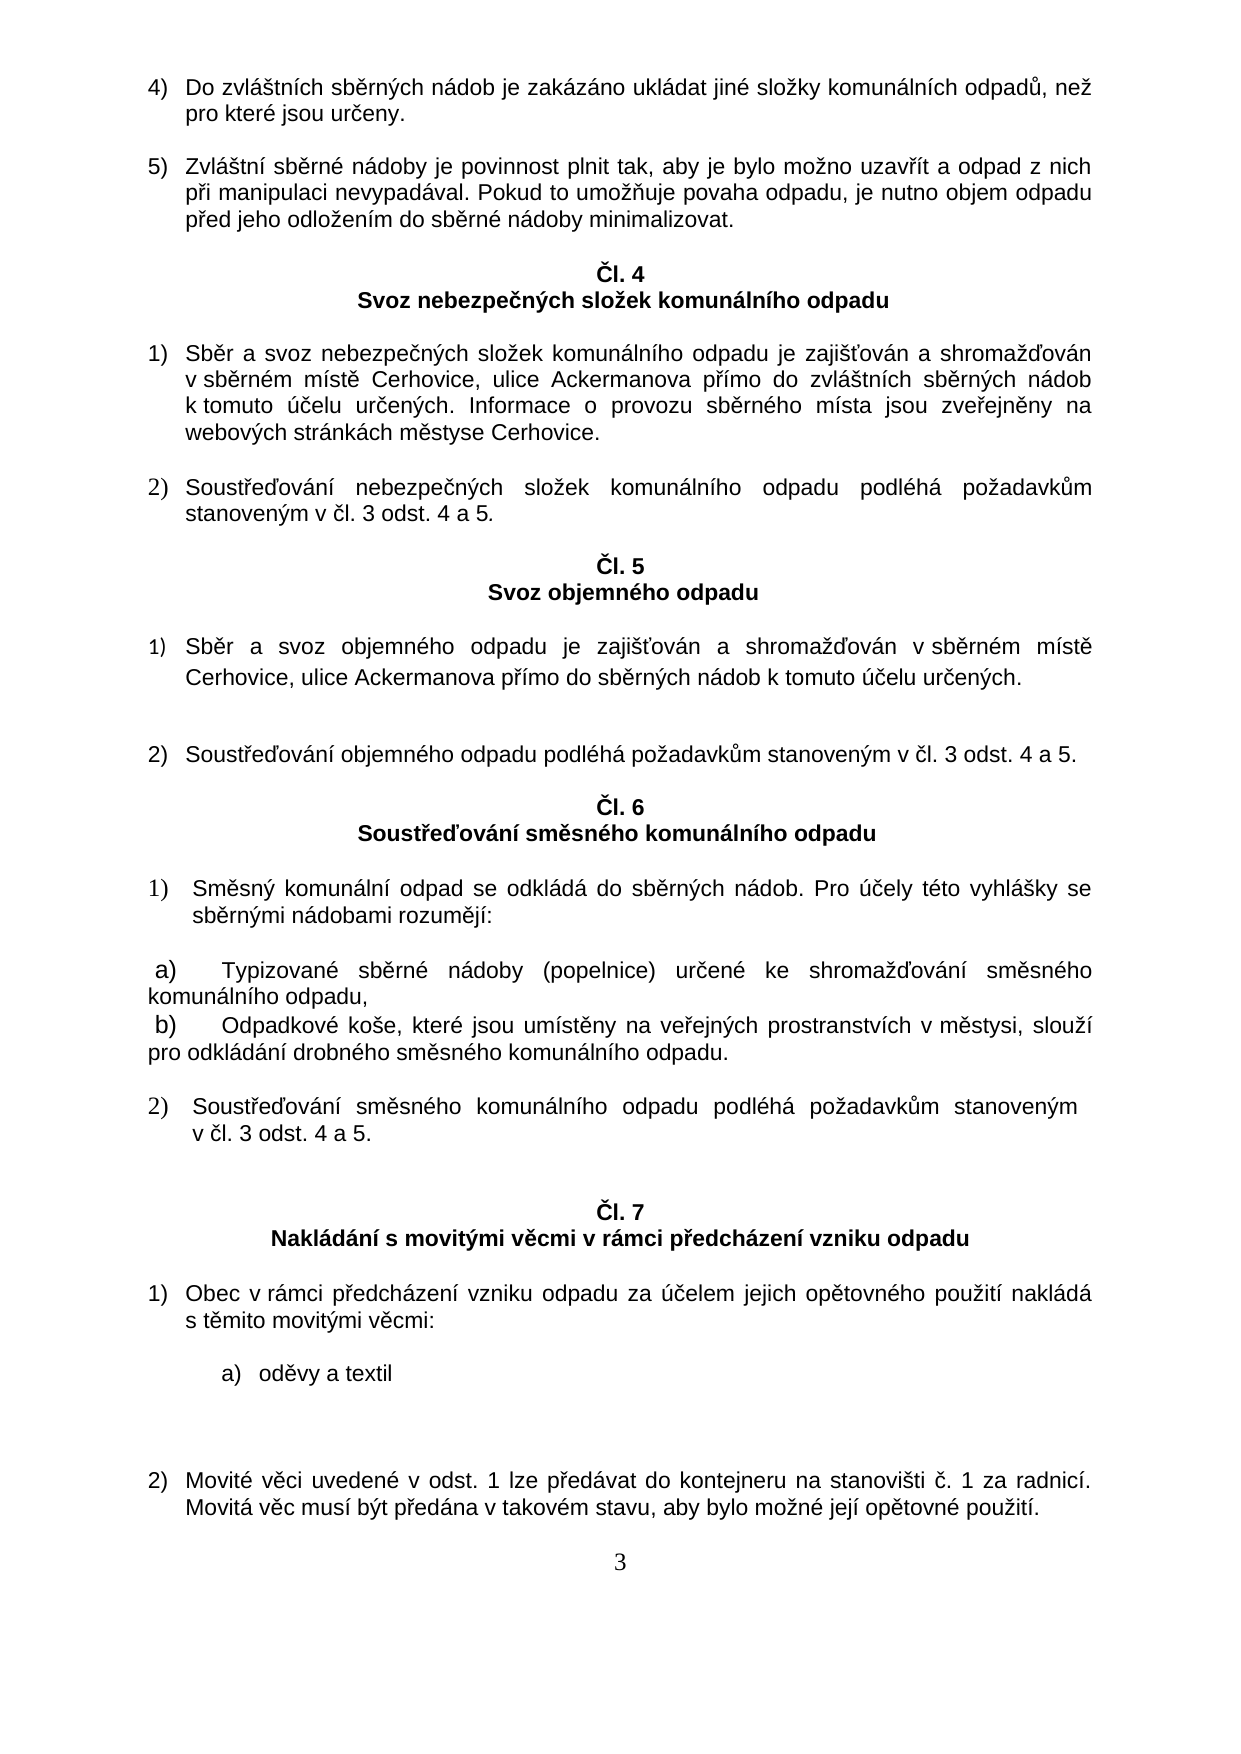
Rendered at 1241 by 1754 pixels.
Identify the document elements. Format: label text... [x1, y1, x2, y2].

text Čl. 5 [148, 553, 1092, 579]
list Sběr a svoz objemného odpadu je zajišťován a shromažďován v sběrném místě Cerhovice, ulice Ackermanova přímo do sběrných nádob k tomuto účelu určených. [148, 632, 1092, 690]
list Zvláštní sběrné nádoby je povinnost plnit tak, aby je bylo možno uzavřít a odpad z nich při manipulaci nevypadával. Pokud to umožňuje povaha odpadu, je nutno objem odpadu před jeho odložením do sběrné nádoby minimalizovat. [148, 153, 1092, 232]
list oděvy a textil [221, 1359, 1092, 1386]
text Čl. 7 [148, 1199, 1092, 1225]
text Čl. 6 [148, 794, 1092, 820]
list Sběr a svoz nebezpečných složek komunálního odpadu je zajišťován a shromažďován v sběrném místě Cerhovice, ulice Ackermanova přímo do zvláštních sběrných nádob k tomuto účelu určených. Informace o provozu sběrného místa jsou zveřejněny na webových stránkách městyse Cerhovice. [148, 340, 1092, 445]
list Soustřeďování nebezpečných složek komunálního odpadu podléhá požadavkům stanoveným v čl. 3 odst. 4 a 5. [148, 472, 1092, 527]
list Odpadkové koše, které jsou umístěny na veřejných prostranstvích v městysi, slouží pro odkládání drobného směsného komunálního odpadu. [148, 1010, 1092, 1065]
list Směsný komunální odpad se odkládá do sběrných nádob. Pro účely této vyhlášky se sběrnými nádobami rozumějí: [148, 873, 1092, 928]
subtitle Svoz nebezpečných složek komunálního odpadu [148, 287, 1092, 313]
text Svoz objemného odpadu [148, 579, 1092, 606]
list Movité věci uvedené v odst. 1 lze předávat do kontejneru na stanovišti č. 1 za radnicí. Movitá věc musí být předána v takovém stavu, aby bylo možné její opětovné použití. [148, 1467, 1092, 1520]
list Obec v rámci předcházení vzniku odpadu za účelem jejich opětovného použití nakládá s těmito movitými věcmi: [148, 1280, 1092, 1333]
list Typizované sběrné nádoby (popelnice) určené ke shromažďování směsného komunálního odpadu, [148, 954, 1092, 1010]
list Do zvláštních sběrných nádob je zakázáno ukládat jiné složky komunálních odpadů, než pro které jsou určeny. [148, 74, 1092, 127]
text Soustřeďování směsného komunálního odpadu [148, 820, 1092, 847]
list Soustřeďování směsného komunálního odpadu podléhá požadavkům stanoveným v čl. 3 odst. 4 a 5. [148, 1091, 1092, 1146]
list Soustřeďování objemného odpadu podléhá požadavkům stanoveným v čl. 3 odst. 4 a 5. [148, 741, 1092, 768]
subtitle Nakládání s movitými věcmi v rámci předcházení vzniku odpadu [148, 1225, 1092, 1252]
subtitle Čl. 4 [148, 261, 1092, 287]
